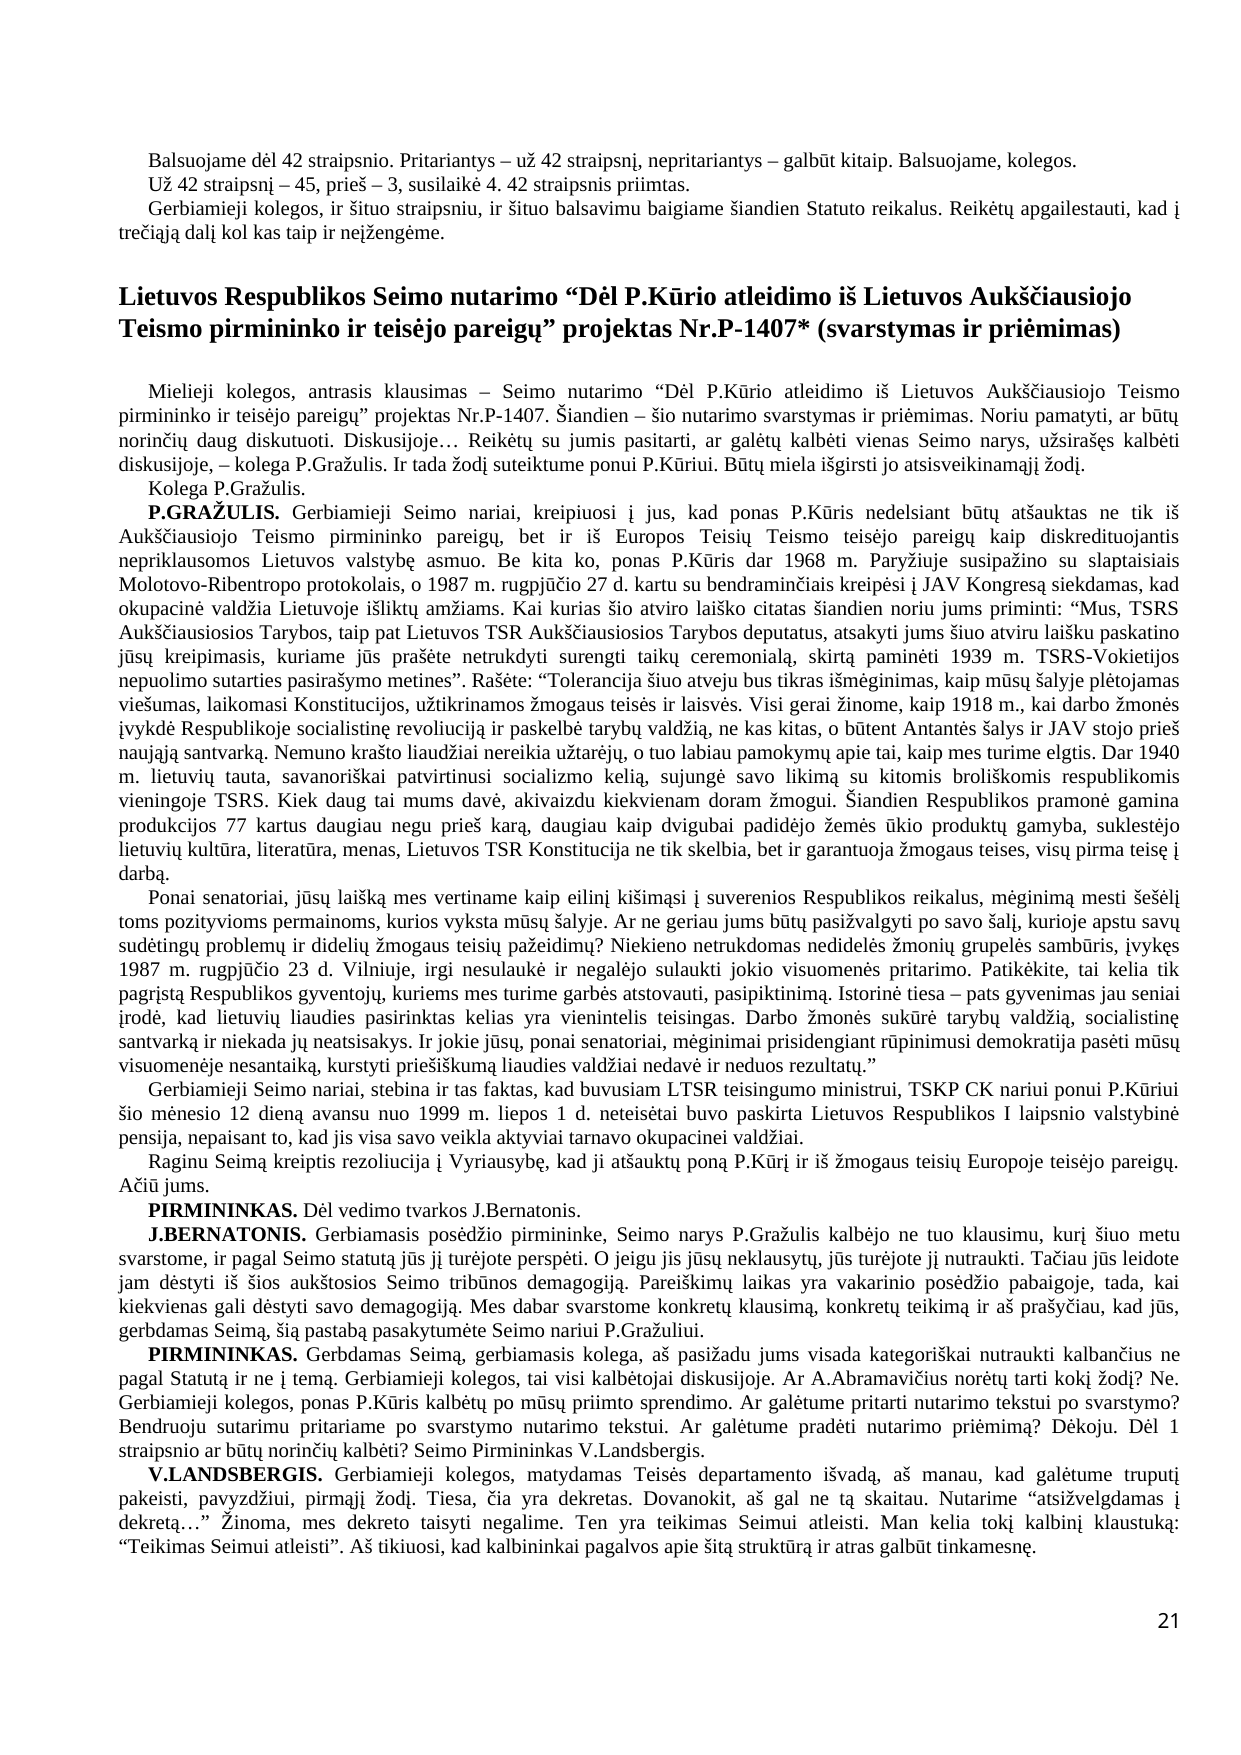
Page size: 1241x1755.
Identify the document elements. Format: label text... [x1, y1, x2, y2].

text Gerbiamieji Seimo nariai, stebina ir tas faktas, kad buvusiam LTSR teisingumo ministrui, TSKP CK nariui ponui P.Kūriui šio mėnesio 12 dieną avansu nuo 1999 m. liepos 1 d. neteisėtai buvo paskirta Lietuvos Respublikos I laipsnio valstybinė pensija, nepaisant to, kad jis visa savo veikla aktyviai tarnavo okupacinei valdžiai. [118, 1077, 1181, 1149]
text P.GRAŽULIS. Gerbiamieji Seimo nariai, kreipiuosi į jus, kad ponas P.Kūris nedelsiant būtų atšauktas ne tik iš Aukščiausiojo Teismo pirmininko pareigų, bet ir iš Europos Teisių Teismo teisėjo pareigų kaip diskredituojantis nepriklausomos Lietuvos valstybę asmuo. Be kita ko, ponas P.Kūris dar 1968 m. Paryžiuje susipažino su slaptaisiais Molotovo-Ribentropo protokolais, o 1987 m. rugpjūčio 27 d. kartu su bendraminčiais kreipėsi į JAV Kongresą siekdamas, kad okupacinė valdžia Lietuvoje išliktų amžiams. Kai kurias šio atviro laiško citatas šiandien noriu jums priminti: “Mus, TSRS Aukščiausiosios Tarybos, taip pat Lietuvos TSR Aukščiausiosios Tarybos deputatus, atsakyti jums šiuo atviru laišku paskatino jūsų kreipimasis, kuriame jūs prašėte netrukdyti surengti taikų ceremonialą, skirtą paminėti 1939 m. TSRS-Vokietijos nepuolimo sutarties pasirašymo metines”. Rašėte: “Tolerancija šiuo atveju bus tikras išmėginimas, kaip mūsų šalyje plėtojamas viešumas, laikomasi Konstitucijos, užtikrinamos žmogaus teisės ir laisvės. Visi gerai žinome, kaip 1918 m., kai darbo žmonės įvykdė Respublikoje socialistinę revoliuciją ir paskelbė tarybų valdžią, ne kas kitas, o būtent Antantės šalys ir JAV stojo prieš naująją santvarką. Nemuno krašto liaudžiai nereikia užtarėjų, o tuo labiau pamokymų apie tai, kaip mes turime elgtis. Dar 1940 m. lietuvių tauta, savanoriškai patvirtinusi socializmo kelią, sujungė savo likimą su kitomis broliškomis respublikomis vieningoje TSRS. Kiek daug tai mums davė, akivaizdu kiekvienam doram žmogui. Šiandien Respublikos pramonė gamina produkcijos 77 kartus daugiau negu prieš karą, daugiau kaip dvigubai padidėjo žemės ūkio produktų gamyba, suklestėjo lietuvių kultūra, literatūra, menas, Lietuvos TSR Konstitucija ne tik skelbia, bet ir garantuoja žmogaus teises, visų pirma teisę į darbą. [118, 500, 1181, 885]
text Už 42 straipsnį – 45, prieš – 3, susilaikė 4. 42 straipsnis priimtas. [118, 172, 1181, 196]
text Lietuvos Respublikos Seimo nutarimo “Dėl P.Kūrio atleidimo iš Lietuvos Aukščiausiojo Teismo pirmininko ir teisėjo pareigų” projektas Nr.P-1407* (svarstymas ir priėmimas) [118, 281, 1181, 343]
text PIRMININKAS. Gerbdamas Seimą, gerbiamasis kolega, aš pasižadu jums visada kategoriškai nutraukti kalbančius ne pagal Statutą ir ne į temą. Gerbiamieji kolegos, tai visi kalbėtojai diskusijoje. Ar A.Abramavičius norėtų tarti kokį žodį? Ne. Gerbiamieji kolegos, ponas P.Kūris kalbėtų po mūsų priimto sprendimo. Ar galėtume pritarti nutarimo tekstui po svarstymo? Bendruoju sutarimu pritariame po svarstymo nutarimo tekstui. Ar galėtume pradėti nutarimo priėmimą? Dėkoju. Dėl 1 straipsnio ar būtų norinčių kalbėti? Seimo Pirmininkas V.Landsbergis. [118, 1342, 1181, 1462]
text Kolega P.Gražulis. [118, 476, 1181, 500]
text Gerbiamieji kolegos, ir šituo straipsniu, ir šituo balsavimu baigiame šiandien Statuto reikalus. Reikėtų apgailestauti, kad į trečiąją dalį kol kas taip ir neįžengėme. [118, 196, 1181, 244]
text PIRMININKAS. Dėl vedimo tvarkos J.Bernatonis. [118, 1197, 1181, 1222]
text Raginu Seimą kreiptis rezoliucija į Vyriausybę, kad ji atšauktų poną P.Kūrį ir iš žmogaus teisių Europoje teisėjo pareigų. Ačiū jums. [118, 1149, 1181, 1197]
text Mielieji kolegos, antrasis klausimas – Seimo nutarimo “Dėl P.Kūrio atleidimo iš Lietuvos Aukščiausiojo Teismo pirmininko ir teisėjo pareigų” projektas Nr.P-1407. Šiandien – šio nutarimo svarstymas ir priėmimas. Noriu pamatyti, ar būtų norinčių daug diskutuoti. Diskusijoje… Reikėtų su jumis pasitarti, ar galėtų kalbėti vienas Seimo narys, užsirašęs kalbėti diskusijoje, – kolega P.Gražulis. Ir tada žodį suteiktume ponui P.Kūriui. Būtų miela išgirsti jo atsisveikinamąjį žodį. [118, 379, 1181, 476]
text V.LANDSBERGIS. Gerbiamieji kolegos, matydamas Teisės departamento išvadą, aš manau, kad galėtume truputį pakeisti, pavyzdžiui, pirmąjį žodį. Tiesa, čia yra dekretas. Dovanokit, aš gal ne tą skaitau. Nutarime “atsižvelgdamas į dekretą…” Žinoma, mes dekreto taisyti negalime. Ten yra teikimas Seimui atleisti. Man kelia tokį kalbinį klaustuką: “Teikimas Seimui atleisti”. Aš tikiuosi, kad kalbininkai pagalvos apie šitą struktūrą ir atras galbūt tinkamesnę. [118, 1462, 1181, 1558]
text J.BERNATONIS. Gerbiamasis posėdžio pirmininke, Seimo narys P.Gražulis kalbėjo ne tuo klausimu, kurį šiuo metu svarstome, ir pagal Seimo statutą jūs jį turėjote perspėti. O jeigu jis jūsų neklausytų, jūs turėjote jį nutraukti. Tačiau jūs leidote jam dėstyti iš šios aukštosios Seimo tribūnos demagogiją. Pareiškimų laikas yra vakarinio posėdžio pabaigoje, tada, kai kiekvienas gali dėstyti savo demagogiją. Mes dabar svarstome konkretų klausimą, konkretų teikimą ir aš prašyčiau, kad jūs, gerbdamas Seimą, šią pastabą pasakytumėte Seimo nariui P.Gražuliui. [118, 1222, 1181, 1342]
text Balsuojame dėl 42 straipsnio. Pritariantys – už 42 straipsnį, nepritariantys – galbūt kitaip. Balsuojame, kolegos. [118, 148, 1181, 172]
text Ponai senatoriai, jūsų laišką mes vertiname kaip eilinį kišimąsi į suverenios Respublikos reikalus, mėginimą mesti šešėlį toms pozityvioms permainoms, kurios vyksta mūsų šalyje. Ar ne geriau jums būtų pasižvalgyti po savo šalį, kurioje apstu savų sudėtingų problemų ir didelių žmogaus teisių pažeidimų? Niekieno netrukdomas nedidelės žmonių grupelės sambūris, įvykęs 1987 m. rugpjūčio 23 d. Vilniuje, irgi nesulaukė ir negalėjo sulaukti jokio visuomenės pritarimo. Patikėkite, tai kelia tik pagrįstą Respublikos gyventojų, kuriems mes turime garbės atstovauti, pasipiktinimą. Istorinė tiesa – pats gyvenimas jau seniai įrodė, kad lietuvių liaudies pasirinktas kelias yra vienintelis teisingas. Darbo žmonės sukūrė tarybų valdžią, socialistinę santvarką ir niekada jų neatsisakys. Ir jokie jūsų, ponai senatoriai, mėginimai prisidengiant rūpinimusi demokratija pasėti mūsų visuomenėje nesantaiką, kurstyti priešiškumą liaudies valdžiai nedavė ir neduos rezultatų.” [118, 885, 1181, 1077]
